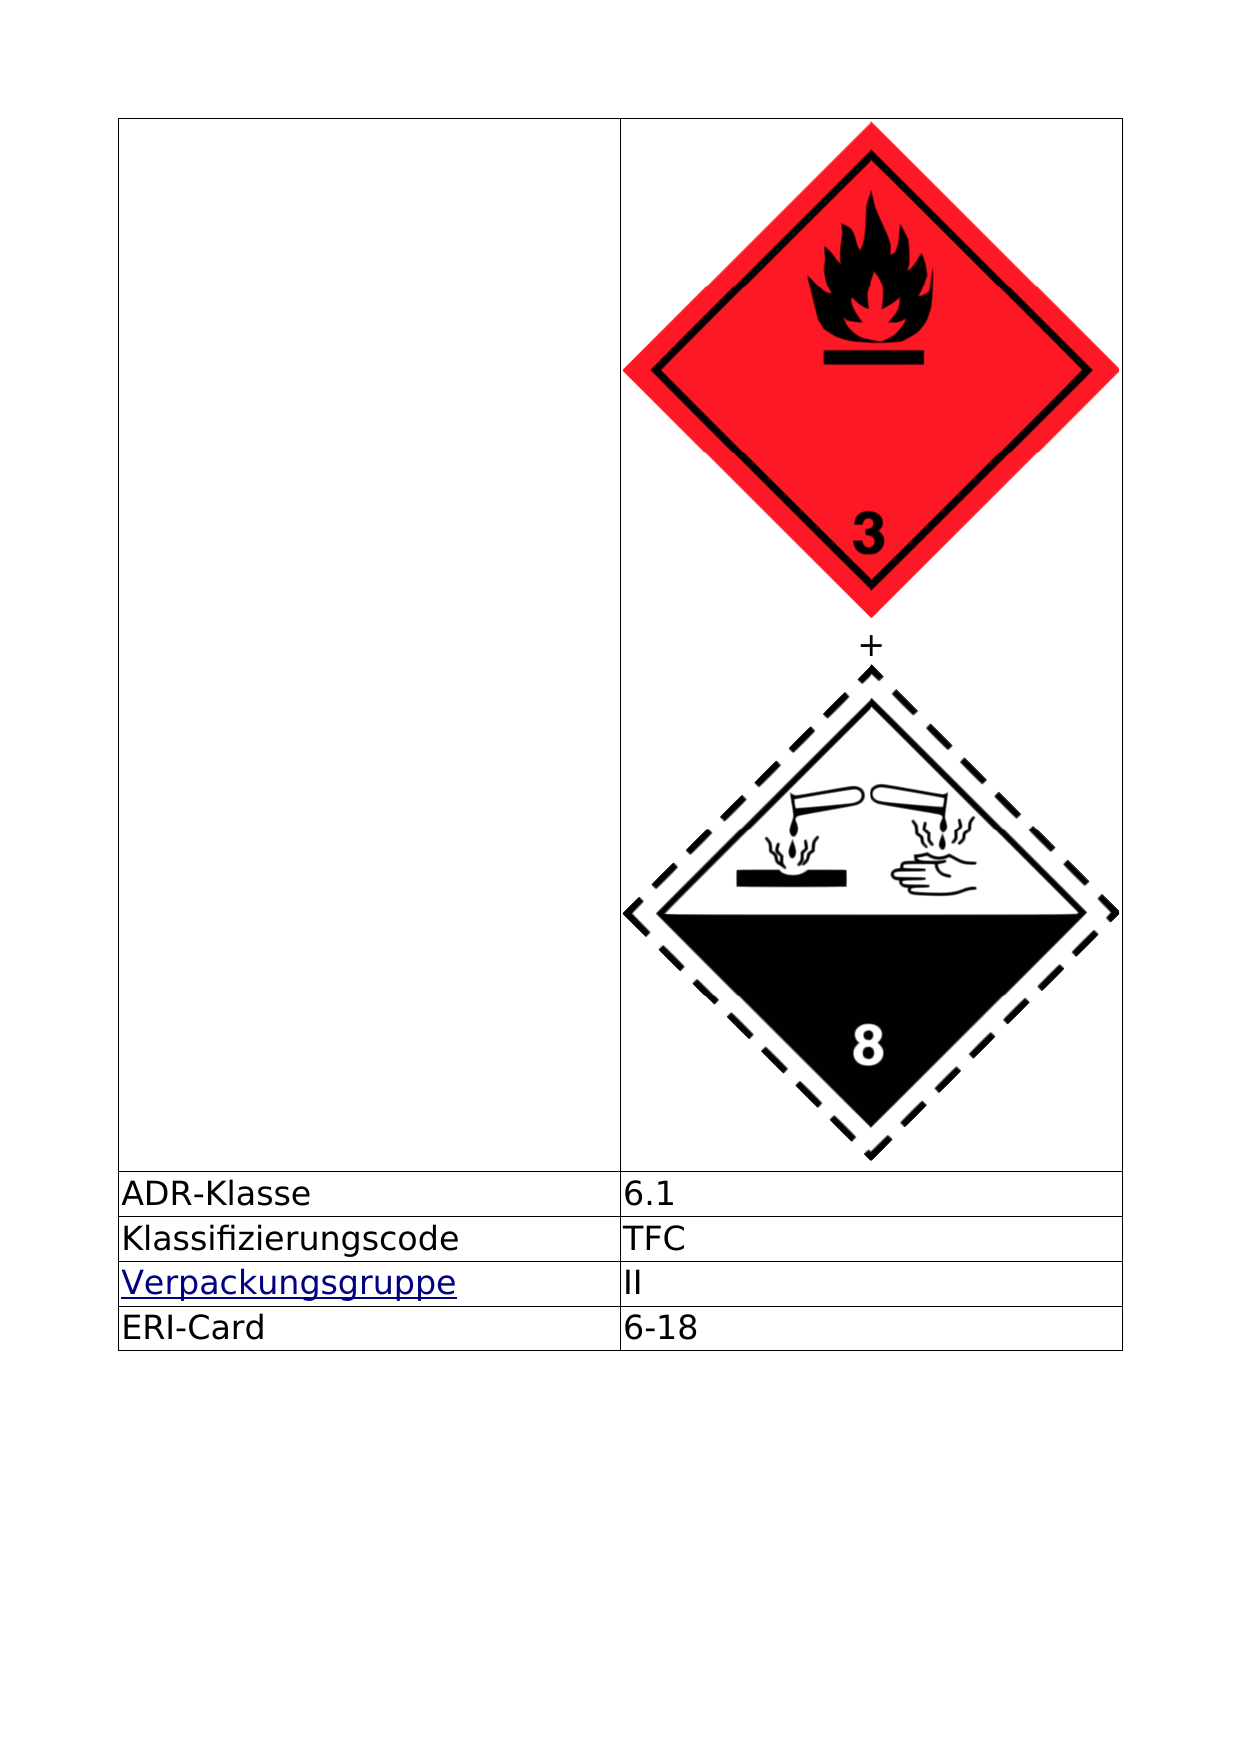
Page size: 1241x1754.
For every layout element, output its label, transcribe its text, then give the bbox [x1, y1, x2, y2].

table_cell Verpackungsgruppe [119, 1262, 620, 1306]
picture [622, 664, 1120, 1161]
table_cell TFC [621, 1217, 1122, 1261]
table_cell 6.1 [621, 1172, 1122, 1216]
table_cell + [621, 119, 1122, 1171]
table_cell 6-18 [621, 1307, 1122, 1350]
table_cell II [621, 1262, 1122, 1306]
table_cell ERI-Card [119, 1307, 620, 1350]
table_cell [119, 119, 620, 1171]
table_cell ADR-Klasse [119, 1172, 620, 1216]
table_cell Klassifizierungscode [119, 1217, 620, 1261]
picture [622, 121, 1120, 618]
